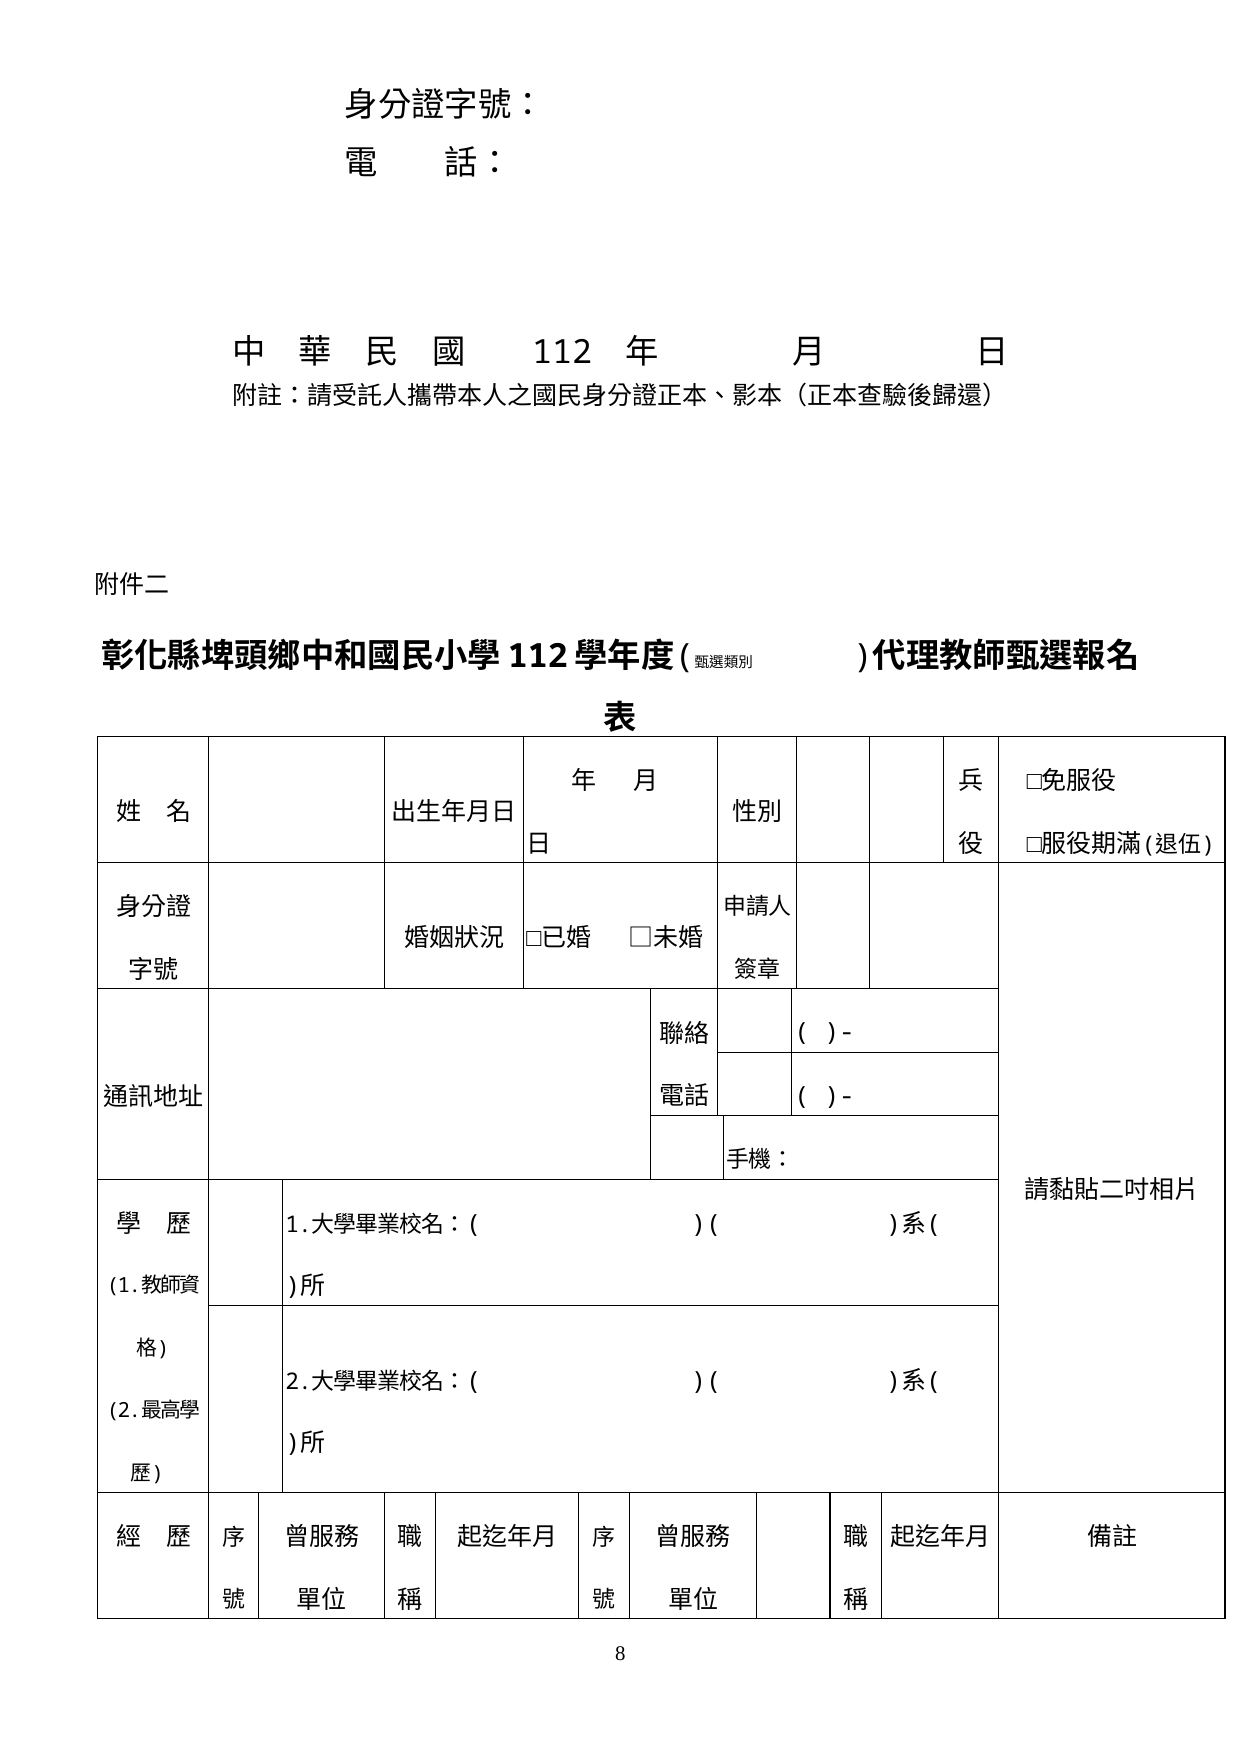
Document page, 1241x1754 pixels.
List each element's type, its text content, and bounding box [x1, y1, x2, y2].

table_cell 曾服務 單位 [259, 1493, 384, 1618]
table_cell 2.大學畢業校名：( )( )系( )所 [283, 1306, 998, 1492]
text 附註：請受託人攜帶本人之國民身分證正本、影本（正本查驗後歸還） [94, 378, 1146, 411]
table_cell 婚姻狀況 [385, 863, 523, 988]
text 中 華 民 國 112 年 月 日 [94, 337, 1146, 370]
table_cell 職稱 [831, 1493, 881, 1618]
table_cell 起迄年月 [436, 1493, 578, 1618]
table_cell 職稱 [385, 1493, 435, 1618]
table_cell [757, 1493, 829, 1618]
text 電 話： [344, 134, 1146, 184]
table_cell ( )- [792, 1053, 998, 1115]
table_cell ( )- [792, 989, 998, 1052]
table_header [870, 737, 943, 862]
table_header 姓 名 [98, 737, 208, 862]
table_header [209, 737, 384, 862]
table_cell [718, 989, 791, 1052]
text 身分證字號： [344, 77, 1146, 127]
table_cell 學 歷 (1.教師資格) (2.最高學歷) [98, 1180, 208, 1492]
table_header 性別 [718, 737, 796, 862]
table_cell □已婚 □未婚 [524, 863, 717, 988]
table_cell 身分證 字號 [98, 863, 208, 988]
table_cell [797, 863, 869, 988]
table_cell 1.大學畢業校名：( )( )系( )所 [283, 1180, 998, 1305]
text 附件二 [94, 541, 1146, 603]
table_cell 手機： [724, 1116, 998, 1179]
table_cell 曾服務 單位 [630, 1493, 756, 1618]
table_cell [209, 989, 650, 1179]
table_cell 序號 [579, 1493, 629, 1618]
table_cell [209, 1180, 282, 1305]
table_cell 備註 [999, 1493, 1224, 1618]
table_cell [718, 1053, 791, 1115]
table_cell 請黏貼二吋相片 [999, 863, 1224, 1492]
table_cell [209, 863, 384, 988]
table_cell [870, 863, 998, 988]
table_cell 序號 [209, 1493, 258, 1618]
table_cell 經 歷 [98, 1493, 208, 1618]
table_cell [651, 1116, 723, 1179]
table_header 年 月 日 [524, 737, 717, 862]
table_header [797, 737, 869, 862]
table_header 兵役 [944, 737, 998, 862]
table_cell [209, 1306, 282, 1492]
table_cell 通訊地址 [98, 989, 208, 1179]
table_cell 聯絡 電話 [651, 989, 717, 1115]
table_header □免服役 □服役期滿(退伍) [999, 737, 1224, 862]
text 彰化縣埤頭鄉中和國民小學112學年度(甄選類別 )代理教師甄選報名表 [94, 611, 1146, 736]
table_header 出生年月日 [385, 737, 523, 862]
table_cell 起迄年月 [882, 1493, 998, 1618]
table_cell 申請人簽章 [718, 863, 796, 988]
